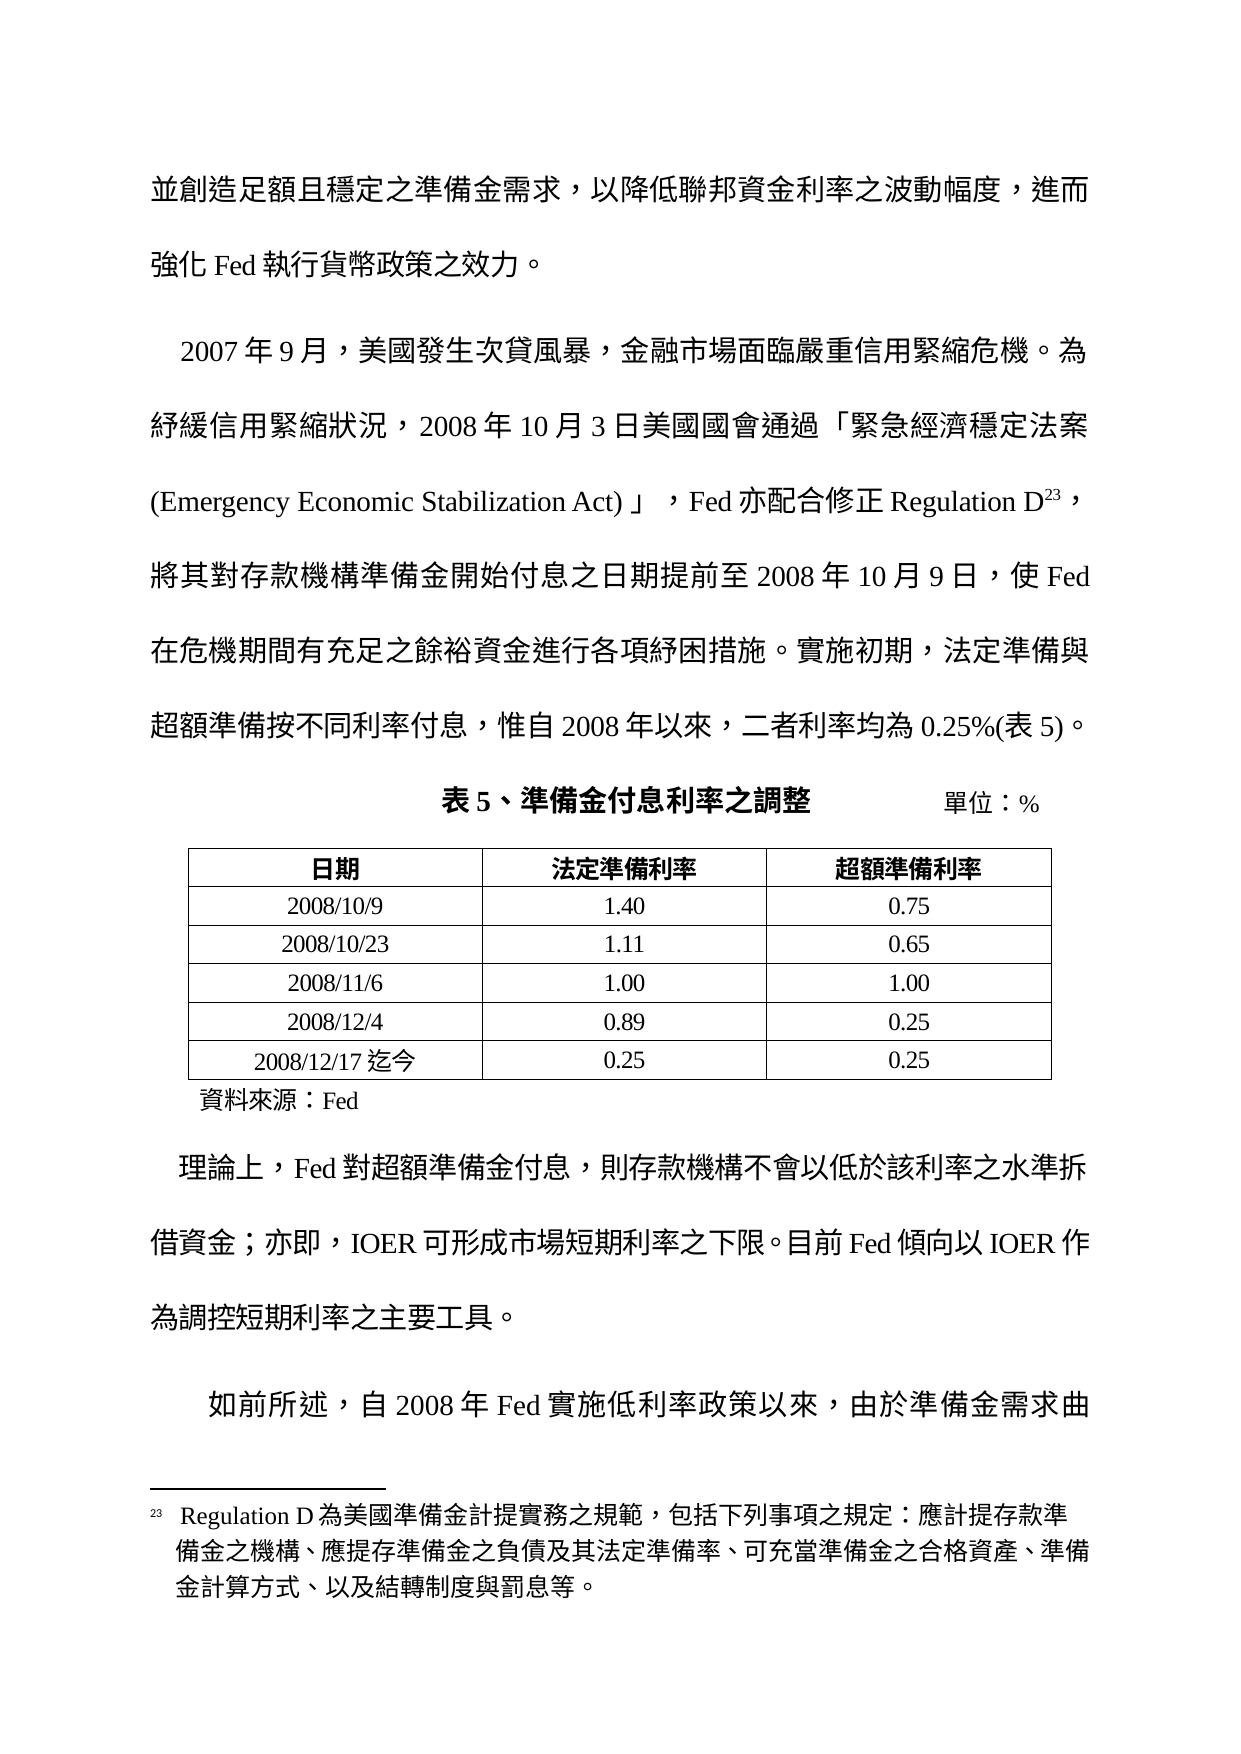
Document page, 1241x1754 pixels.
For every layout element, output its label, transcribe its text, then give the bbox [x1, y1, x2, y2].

text Regulation D為美國準備金計提實務之規範，包括下列事項之規定：應計提存款準備金之機構、應提存準備金之負債及其法定準備率、可充當準備金之合格資產、準備金計算方式、以及結轉制度與罰息等。 [150, 1495, 1090, 1604]
table_cell 2008/11/6 [189, 964, 482, 1002]
table_cell 1.40 [483, 887, 766, 924]
table_header 超額準備利率 [767, 849, 1051, 886]
table_cell 1.11 [483, 926, 766, 963]
table_cell 資料來源：Fed [188, 1080, 1052, 1117]
table_cell 1.00 [767, 964, 1051, 1002]
table_cell 2008/10/9 [189, 887, 482, 924]
text 理論上，Fed對超額準備金付息，則存款機構不會以低於該利率之水準拆借資金；亦即，IOER可形成市場短期利率之下限。目前Fed傾向以IOER作為調控短期利率之主要工具。 [150, 1128, 1090, 1353]
table_header 法定準備利率 [483, 849, 766, 886]
table_header 日期 [189, 849, 482, 886]
text 2006年，美國國會通過「金融服務管理救濟法 (Financial Services Regulatory Relief Act) 」，授權Fed自2011年10月1日起，可對存款機構存放Fed之準備金支付利息，減輕存款機構之成本負擔、提升銀行體系競爭力，並創造足額且穩定之準備金需求，以降低聯邦資金利率之波動幅度，進而強化Fed執行貨幣政策之效力。 [150, 150, 1090, 300]
table_cell 0.65 [767, 926, 1051, 963]
table_cell 0.25 [483, 1041, 766, 1079]
text 單位：% [940, 783, 1043, 819]
table_cell 0.89 [483, 1003, 766, 1040]
table_cell 1.00 [483, 964, 766, 1002]
table_cell 2008/12/4 [189, 1003, 482, 1040]
text 2007年9月，美國發生次貸風暴，金融市場面臨嚴重信用緊縮危機。為紓緩信用緊縮狀況，2008年10月3日美國國會通過「緊急經濟穩定法案 (Emergency Economic Stabilization Act) 」，Fed亦配合修正Regulation D，將其對存款機構準備金開始付息之日期提前至2008年10月9日，使Fed在危機期間有充足之餘裕資金進行各項紓困措施。實施初期，法定準備與超額準備按不同利率付息，惟自2008年以來，二者利率均為0.25%(表5)。 [150, 311, 1090, 761]
table_cell 2008/12/17迄今 [189, 1041, 482, 1079]
text 表5、準備金付息利率之調整 [162, 761, 1090, 841]
table_cell 2008/10/23 [189, 926, 482, 963]
text 如前所述，自2008年Fed實施低利率政策以來，由於準備金需求曲線趨平，使聯邦資金有效利率(Effective Fed Funds Rate, EFFR)之均衡水準，幾乎等同於聯邦資金市場利率之下限，亦即IOER。此時，Fed必須藉由調整IOER，使市場利率落於其目標水準附近(此即「利率下緣架構」)。 [150, 1365, 1090, 1440]
table_cell 0.75 [767, 887, 1051, 924]
table_cell 0.25 [767, 1003, 1051, 1040]
table_cell 0.25 [767, 1041, 1051, 1079]
